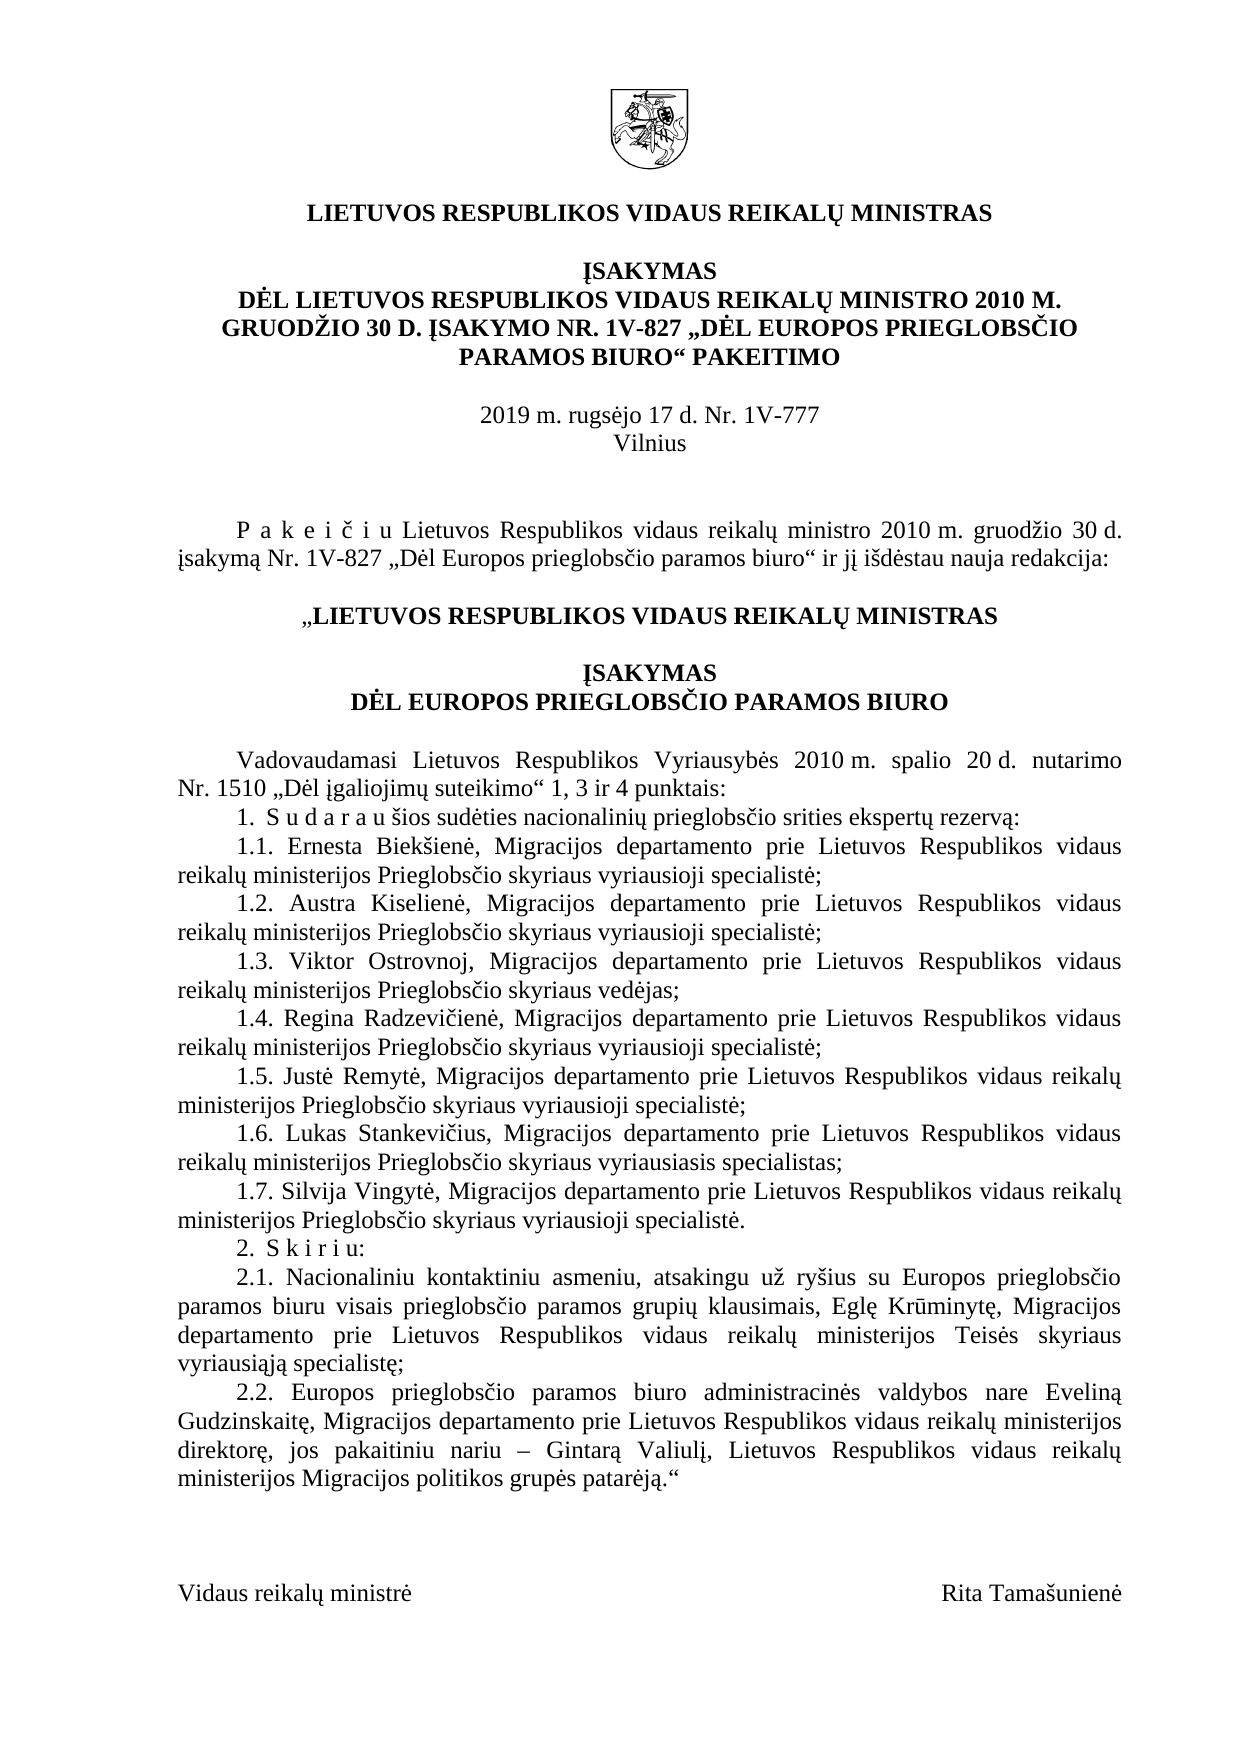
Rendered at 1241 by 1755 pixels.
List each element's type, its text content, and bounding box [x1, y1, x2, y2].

text ĮSAKYMAS [177, 256, 1122, 285]
text „LIETUVOS RESPUBLIKOS VIDAUS REIKALŲ MINISTRAS [177, 601, 1122, 630]
text 1.3. Viktor Ostrovnoj, Migracijos departamento prie Lietuvos Respublikos vidaus reikalų ministerijos Prieglobsčio skyriaus vedėjas; [177, 946, 1122, 1003]
text 2.2. Europos prieglobsčio paramos biuro administracinės valdybos nare Eveliną Gudzinskaitę, Migracijos departamento prie Lietuvos Respublikos vidaus reikalų ministerijos direktorę, jos pakaitiniu nariu – Gintarą Valiulį, Lietuvos Respublikos vidaus reikalų ministerijos Migracijos politikos grupės patarėją.“ [177, 1377, 1122, 1492]
text 1.4. Regina Radzevičienė, Migracijos departamento prie Lietuvos Respublikos vidaus reikalų ministerijos Prieglobsčio skyriaus vyriausioji specialistė; [177, 1003, 1122, 1061]
text 1.7. Silvija Vingytė, Migracijos departamento prie Lietuvos Respublikos vidaus reikalų ministerijos Prieglobsčio skyriaus vyriausioji specialistė. [177, 1176, 1122, 1233]
text Vilnius [177, 428, 1122, 457]
text 2019 m. rugsėjo 17 d. Nr. 1V-777 [177, 400, 1122, 428]
text Vidaus reikalų ministrė Rita Tamašunienė [177, 1578, 1122, 1607]
text 1.2. Austra Kiselienė, Migracijos departamento prie Lietuvos Respublikos vidaus reikalų ministerijos Prieglobsčio skyriaus vyriausioji specialistė; [177, 888, 1122, 946]
text 1.6. Lukas Stankevičius, Migracijos departamento prie Lietuvos Respublikos vidaus reikalų ministerijos Prieglobsčio skyriaus vyriausiasis specialistas; [177, 1118, 1122, 1176]
text 1. S u d a r a u šios sudėties nacionalinių prieglobsčio srities ekspertų rezervą: [236, 802, 1122, 831]
text ĮSAKYMAS [177, 658, 1122, 687]
text 2.1. Nacionaliniu kontaktiniu asmeniu, atsakingu už ryšius su Europos prieglobsčio paramos biuru visais prieglobsčio paramos grupių klausimais, Eglę Krūminytę, Migracijos departamento prie Lietuvos Respublikos vidaus reikalų ministerijos Teisės skyriaus vyriausiąją specialistę; [177, 1262, 1122, 1377]
text Vadovaudamasi Lietuvos Respublikos Vyriausybės 2010 m. spalio 20 d. nutarimo Nr. 1510 „Dėl įgaliojimų suteikimo“ 1, 3 ir 4 punktais: [177, 745, 1122, 802]
text DĖL EUROPOS PRIEGLOBSČIO PARAMOS BIURO [177, 687, 1122, 716]
text 2. S k i r i u: [177, 1233, 1122, 1262]
text P a k e i č i u Lietuvos Respublikos vidaus reikalų ministro 2010 m. gruodžio 30 d. įsakymą Nr. 1V-827 „Dėl Europos prieglobsčio paramos biuro“ ir jį išdėstau nauja redakcija: [177, 515, 1122, 572]
text DĖL LIETUVOS RESPUBLIKOS VIDAUS REIKALŲ MINISTRO 2010 M. GRUODŽIO 30 D. ĮSAKYMO Nr. 1V-827 „DĖL EUROPOS PRIEGLOBSČIO PARAMOS BIURO“ PAKEITIMO [177, 285, 1122, 371]
text LIETUVOS RESPUBLIKOS VIDAUS REIKALŲ MINISTRAS [177, 198, 1122, 227]
text 1.1. Ernesta Biekšienė, Migracijos departamento prie Lietuvos Respublikos vidaus reikalų ministerijos Prieglobsčio skyriaus vyriausioji specialistė; [177, 831, 1122, 888]
text 1.5. Justė Remytė, Migracijos departamento prie Lietuvos Respublikos vidaus reikalų ministerijos Prieglobsčio skyriaus vyriausioji specialistė; [177, 1061, 1122, 1118]
